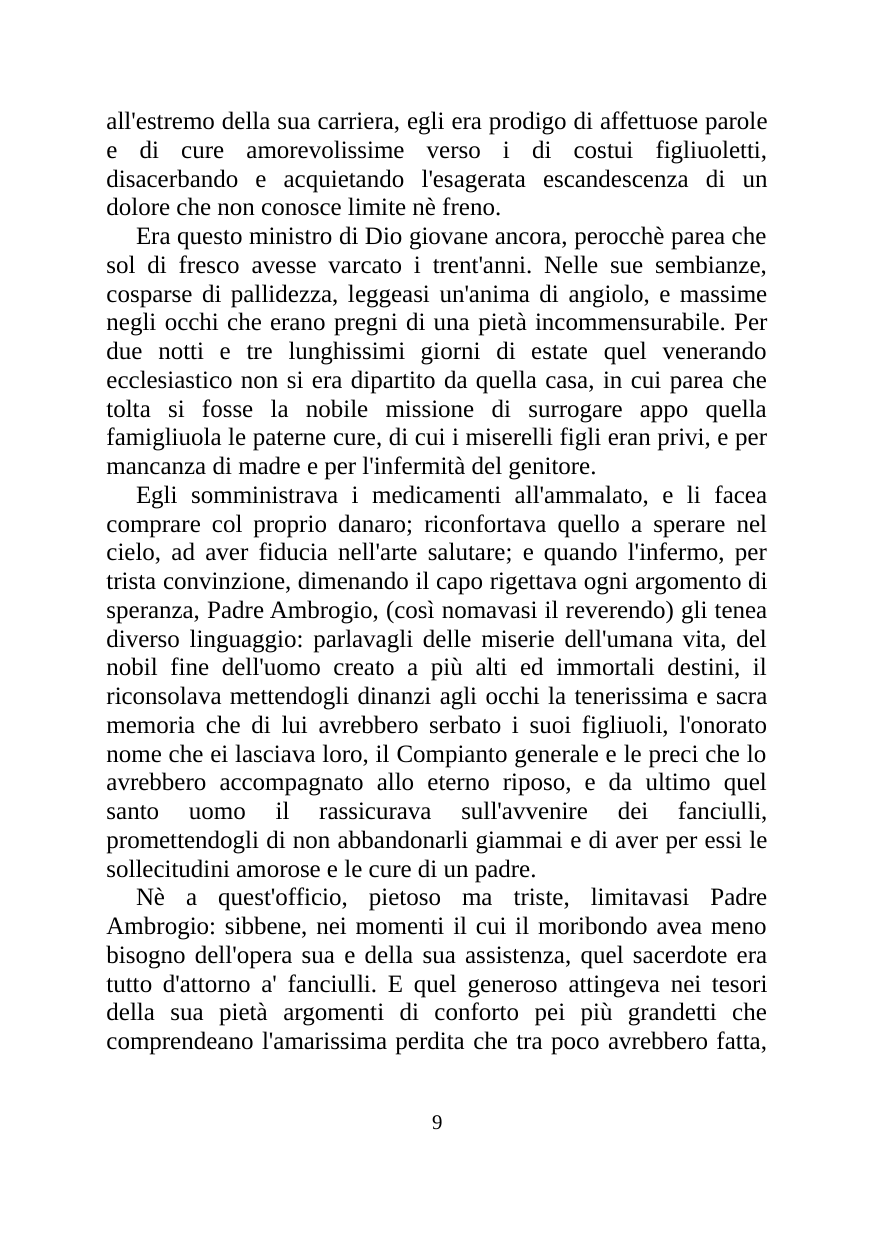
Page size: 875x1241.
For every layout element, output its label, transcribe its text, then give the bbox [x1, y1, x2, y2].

text Egli somministrava i medicamenti all'ammalato, e li facea comprare col proprio danaro; riconfortava quello a sperare nel cielo, ad aver fiducia nell'arte salutare; e quando l'infermo, per trista convinzione, dimenando il capo rigettava ogni argomento di speranza, Padre Ambrogio, (così nomavasi il reverendo) gli tenea diverso linguaggio: parlavagli delle miserie dell'umana vita, del nobil fine dell'uomo creato a più alti ed immortali destini, il riconsolava mettendogli dinanzi agli occhi la tenerissima e sacra memoria che di lui avrebbero serbato i suoi figliuoli, l'onorato nome che ei lasciava loro, il Compianto generale e le preci che lo avrebbero accompagnato allo eterno riposo, e da ultimo quel santo uomo il rassicurava sull'avvenire dei fanciulli, promettendogli di non abbandonarli giammai e di aver per essi le sollecitudini amorose e le cure di un padre. [106, 480, 768, 882]
text Nè a quest'officio, pietoso ma triste, limitavasi Padre Ambrogio: sibbene, nei momenti il cui il moribondo avea meno bisogno dell'opera sua e della sua assistenza, quel sacerdote era tutto d'attorno a' fanciulli. E quel generoso attingeva nei tesori della sua pietà argomenti di conforto pei più grandetti che comprendeano l'amarissima perdita che tra poco avrebbero fatta, [106, 882, 768, 1055]
text all'estremo della sua carriera, egli era prodigo di affettuose parole e di cure amorevolissime verso i di costui figliuoletti, disacerbando e acquietando l'esagerata escandescenza di un dolore che non conosce limite nè freno. [106, 106, 768, 221]
text Era questo ministro di Dio giovane ancora, perocchè parea che sol di fresco avesse varcato i trent'anni. Nelle sue sembianze, cosparse di pallidezza, leggeasi un'anima di angiolo, e massime negli occhi che erano pregni di una pietà incommensurabile. Per due notti e tre lunghissimi giorni di estate quel venerando ecclesiastico non si era dipartito da quella casa, in cui parea che tolta si fosse la nobile missione di surrogare appo quella famigliuola le paterne cure, di cui i miserelli figli eran privi, e per mancanza di madre e per l'infermità del genitore. [106, 221, 768, 480]
